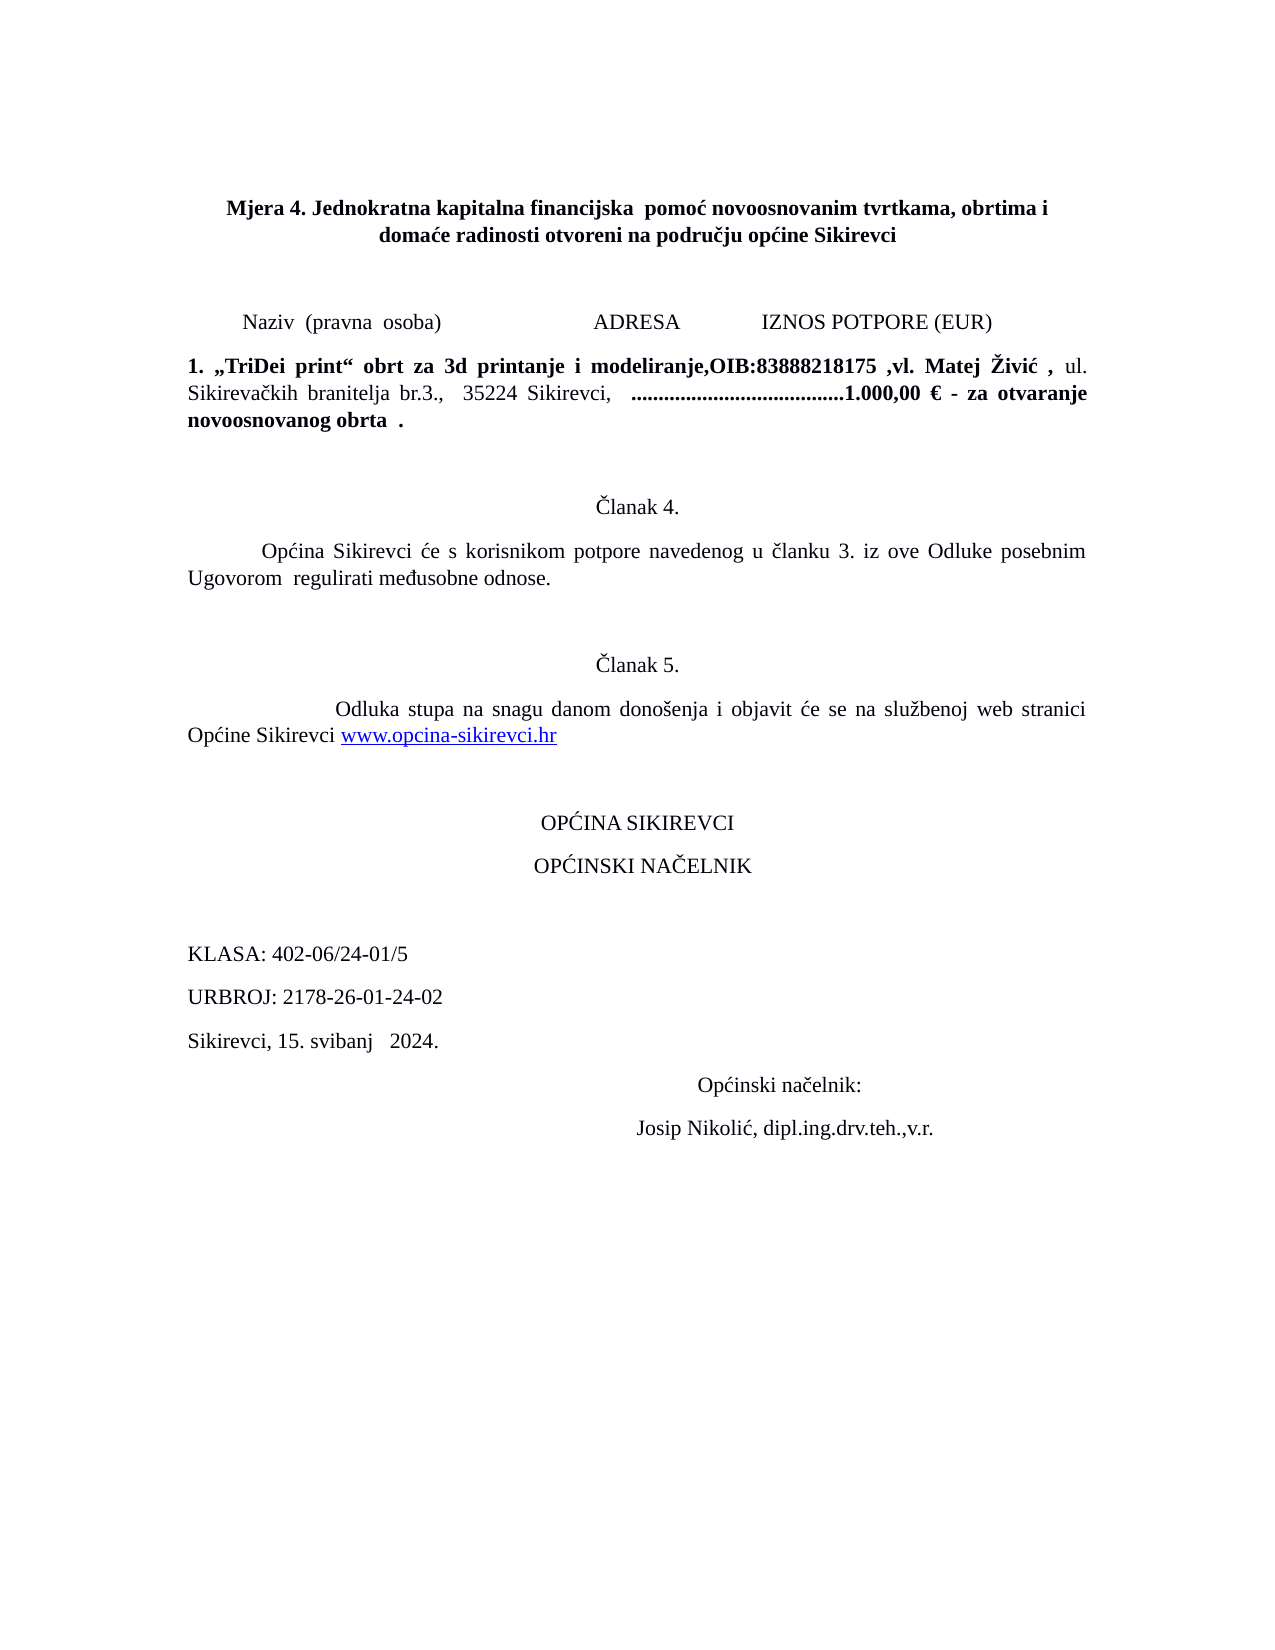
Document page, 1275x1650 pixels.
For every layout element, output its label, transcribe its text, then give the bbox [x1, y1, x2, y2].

text Naziv (pravna osoba) ADRESA IZNOS POTPORE (EUR) [187, 308, 1087, 335]
text Mjera 4. Jednokratna kapitalna financijska pomoć novoosnovanim tvrtkama, obrtima i domaće radinosti otvoreni na području općine Sikirevci [187, 194, 1087, 248]
text OPĆINA SIKIREVCI [187, 809, 1087, 836]
text Općina Sikirevci će s korisnikom potpore navedenog u članku 3. iz ove Odluke posebnim Ugovorom regulirati međusobne odnose. [187, 536, 1087, 590]
text Članak 4. [187, 493, 1087, 520]
text Josip Nikolić, dipl.ing.drv.teh.,v.r. [482, 1114, 1087, 1141]
text OPĆINSKI NAČELNIK [187, 852, 1087, 879]
text KLASA: 402-06/24-01/5 [187, 939, 1087, 967]
text Odluka stupa na snagu danom donošenja i objavit će se na službenoj web stranici Općine Sikirevci www.opcina-sikirevci.hr [187, 694, 1087, 748]
text URBROJ: 2178-26-01-24-02 [187, 983, 1087, 1010]
text Sikirevci, 15. svibanj 2024. [187, 1027, 1087, 1054]
text 1. „TriDei print“ obrt za 3d printanje i modeliranje,OIB:83888218175 ,vl. Matej Živić , ul. Sikirevačkih branitelja br.3., 35224 Sikirevci, .......................................1.000,00 € - za otvaranje novoosnovanog obrta . [187, 352, 1087, 432]
text Članak 5. [187, 651, 1087, 678]
text Općinski načelnik: [482, 1071, 1087, 1097]
